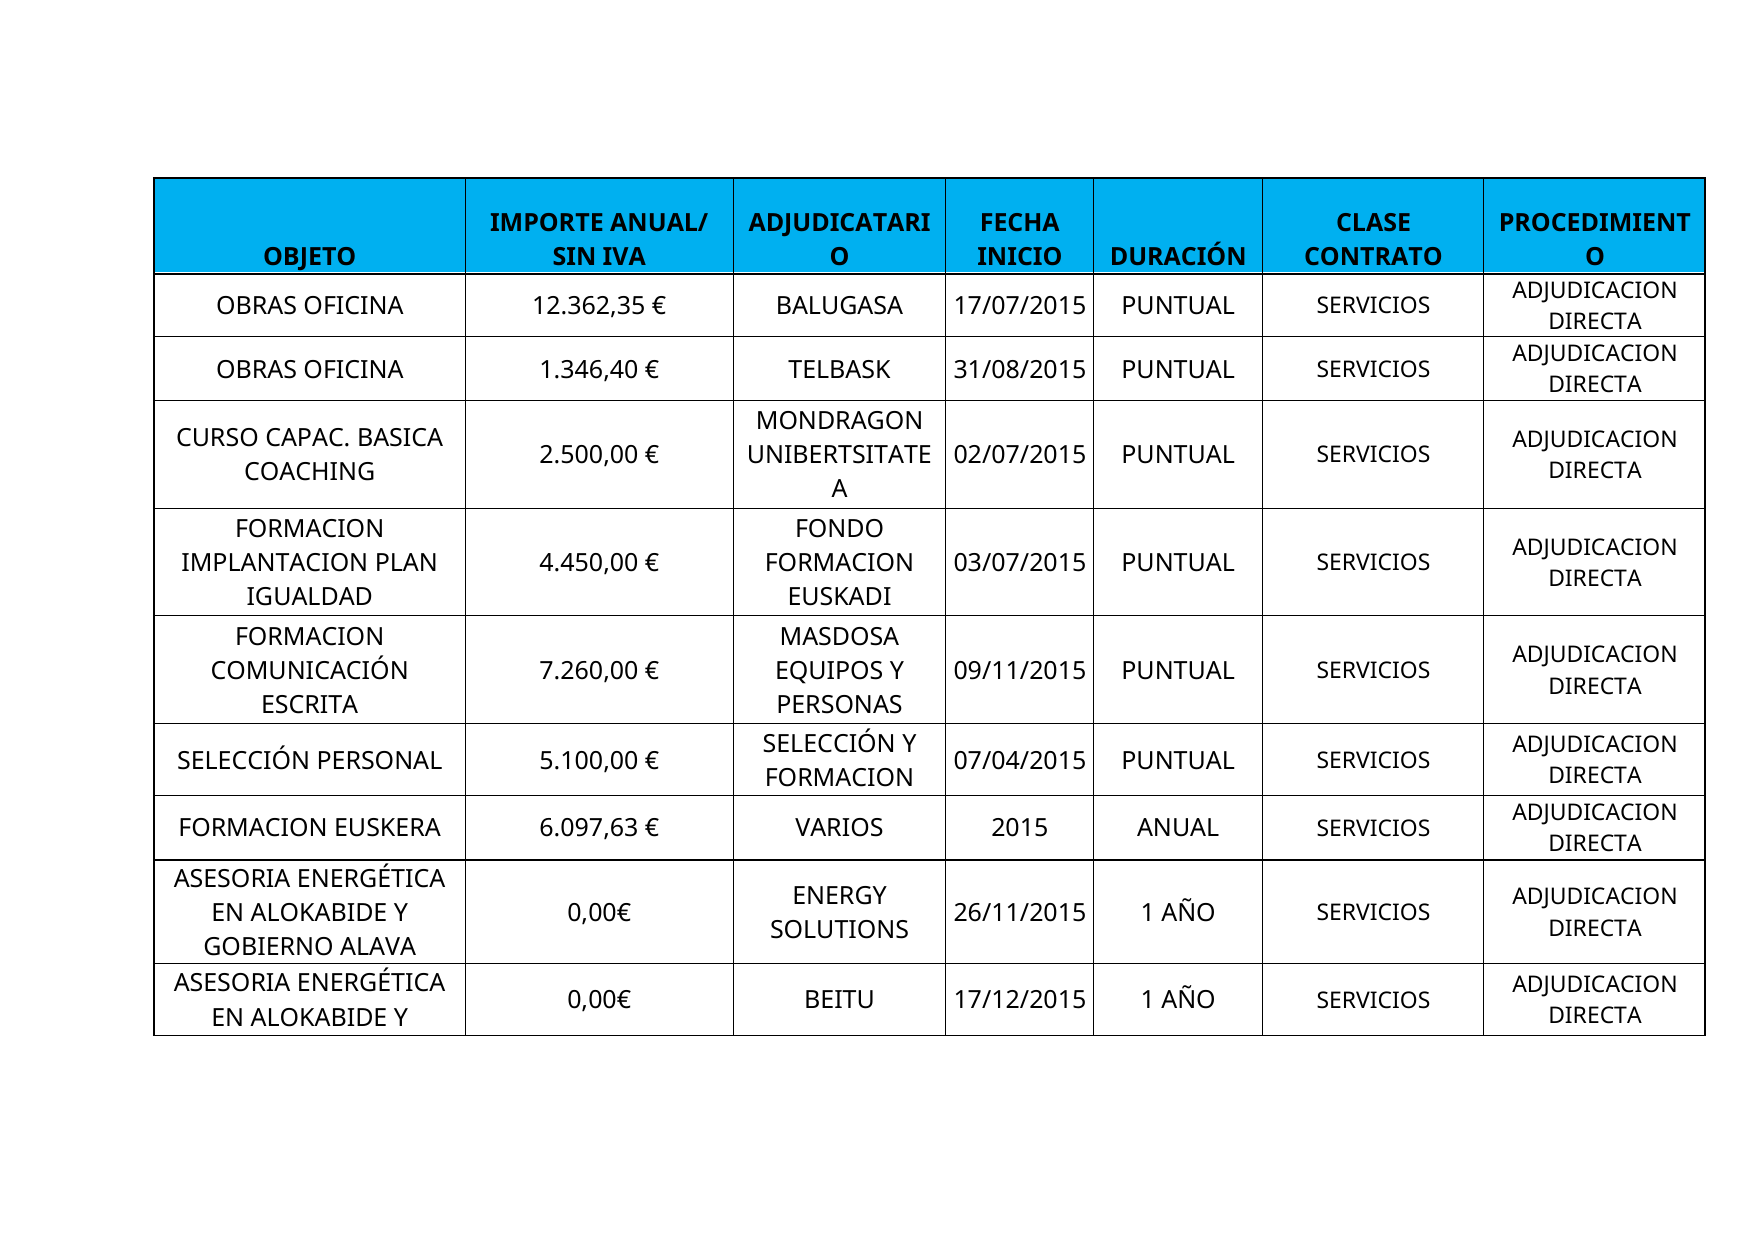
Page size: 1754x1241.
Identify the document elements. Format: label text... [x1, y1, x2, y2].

table_cell 12.362,35 € [466, 275, 733, 336]
table_cell 1.346,40 € [466, 337, 733, 399]
table_cell PUNTUAL [1094, 401, 1262, 507]
table_cell 02/07/2015 [946, 401, 1093, 507]
table_cell SERVICIOS [1263, 724, 1483, 795]
table_cell ASESORIA ENERGÉTICA EN ALOKABIDE Y [155, 964, 465, 1034]
table_header IMPORTE ANUAL/ SIN IVA [466, 179, 733, 272]
table_cell 2015 [946, 796, 1093, 858]
table_cell SERVICIOS [1263, 401, 1483, 507]
table_cell 09/11/2015 [946, 616, 1093, 723]
table_cell ADJUDICACION DIRECTA [1484, 337, 1704, 399]
table_cell 17/07/2015 [946, 275, 1093, 336]
table_cell ADJUDICACION DIRECTA [1484, 509, 1704, 615]
table_cell SERVICIOS [1263, 861, 1483, 963]
table_cell BALUGASA [734, 275, 945, 336]
table_cell ENERGY SOLUTIONS [734, 861, 945, 963]
table_cell SERVICIOS [1263, 337, 1483, 399]
table_cell SERVICIOS [1263, 275, 1483, 336]
table_cell 1 AÑO [1094, 861, 1262, 963]
table_cell MONDRAGON UNIBERTSITATEA [734, 401, 945, 507]
table_cell OBRAS OFICINA [155, 275, 465, 336]
table_cell SERVICIOS [1263, 796, 1483, 858]
table_cell ADJUDICACION DIRECTA [1484, 861, 1704, 963]
table_cell SERVICIOS [1263, 616, 1483, 723]
table_cell SELECCIÓN PERSONAL [155, 724, 465, 795]
table_cell FORMACION IMPLANTACION PLAN IGUALDAD [155, 509, 465, 615]
table_cell MASDOSA EQUIPOS Y PERSONAS [734, 616, 945, 723]
table_cell 31/08/2015 [946, 337, 1093, 399]
table_cell 0,00€ [466, 861, 733, 963]
table_cell 2.500,00 € [466, 401, 733, 507]
table_cell ASESORIA ENERGÉTICA EN ALOKABIDE Y GOBIERNO ALAVA [155, 861, 465, 963]
table_cell ADJUDICACION DIRECTA [1484, 401, 1704, 507]
table_header CLASE CONTRATO [1263, 179, 1483, 272]
table_cell ADJUDICACION DIRECTA [1484, 616, 1704, 723]
table_cell 0,00€ [466, 964, 733, 1034]
table_cell ADJUDICACION DIRECTA [1484, 964, 1704, 1034]
table_cell SELECCIÓN Y FORMACION [734, 724, 945, 795]
table_cell BEITU [734, 964, 945, 1034]
table_cell 07/04/2015 [946, 724, 1093, 795]
table_cell 1 AÑO [1094, 964, 1262, 1034]
table_cell PUNTUAL [1094, 337, 1262, 399]
table_cell VARIOS [734, 796, 945, 858]
table_cell 17/12/2015 [946, 964, 1093, 1034]
table_cell PUNTUAL [1094, 509, 1262, 615]
table_cell 7.260,00 € [466, 616, 733, 723]
table_cell ADJUDICACION DIRECTA [1484, 796, 1704, 858]
table_cell ADJUDICACION DIRECTA [1484, 724, 1704, 795]
table_cell OBRAS OFICINA [155, 337, 465, 399]
table_cell ADJUDICACION DIRECTA [1484, 275, 1704, 336]
table_cell 5.100,00 € [466, 724, 733, 795]
table_cell PUNTUAL [1094, 616, 1262, 723]
table_header ADJUDICATARIO [734, 179, 945, 272]
table_cell PUNTUAL [1094, 275, 1262, 336]
table_cell ANUAL [1094, 796, 1262, 858]
table_cell TELBASK [734, 337, 945, 399]
table_cell SERVICIOS [1263, 509, 1483, 615]
table_cell FONDO FORMACION EUSKADI [734, 509, 945, 615]
table_cell 03/07/2015 [946, 509, 1093, 615]
table_header DURACIÓN [1094, 179, 1262, 272]
table_cell SERVICIOS [1263, 964, 1483, 1034]
table_cell FORMACION COMUNICACIÓN ESCRITA [155, 616, 465, 723]
table_cell CURSO CAPAC. BASICA COACHING [155, 401, 465, 507]
table_cell PUNTUAL [1094, 724, 1262, 795]
table_header OBJETO [155, 179, 465, 272]
table_cell FORMACION EUSKERA [155, 796, 465, 858]
table_cell 6.097,63 € [466, 796, 733, 858]
table_cell 26/11/2015 [946, 861, 1093, 963]
table_header PROCEDIMIENTO [1484, 179, 1704, 272]
table_cell 4.450,00 € [466, 509, 733, 615]
table_header FECHA INICIO [946, 179, 1093, 272]
